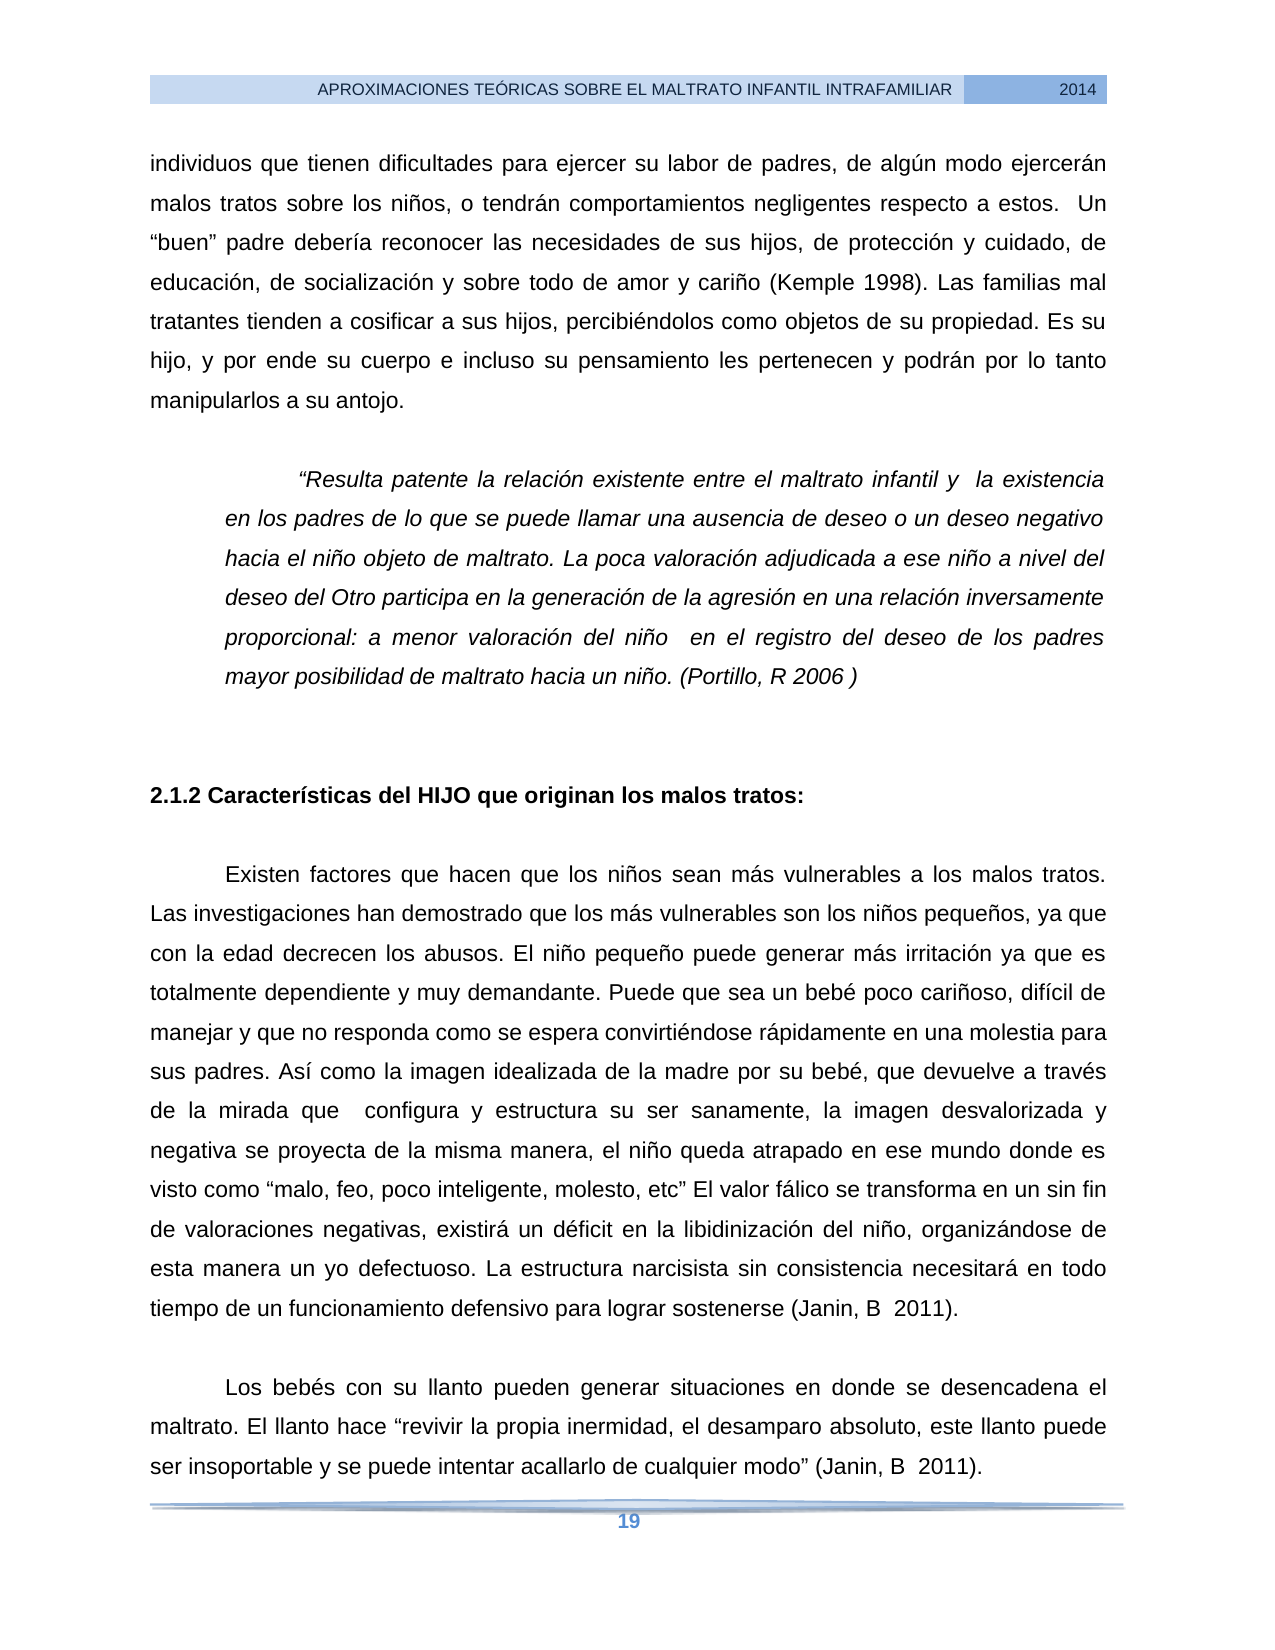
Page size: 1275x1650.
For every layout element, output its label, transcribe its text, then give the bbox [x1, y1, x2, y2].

text 2.1.2 Características del HIJO que originan los malos tratos: [150, 782, 1107, 808]
text individuos que tienen dificultades para ejercer su labor de padres, de algún modo ejercerán malos tratos sobre los niños, o tendrán comportamientos negligentes respecto a estos. Un “buen” padre debería reconocer las necesidades de sus hijos, de protección y cuidado, de educación, de socialización y sobre todo de amor y cariño (Kemple 1998). Las familias mal tratantes tienden a cosificar a sus hijos, percibiéndolos como objetos de su propiedad. Es su hijo, y por ende su cuerpo e incluso su pensamiento les pertenecen y podrán por lo tanto manipularlos a su antojo. [150, 150, 1107, 413]
text Existen factores que hacen que los niños sean más vulnerables a los malos tratos. Las investigaciones han demostrado que los más vulnerables son los niños pequeños, ya que con la edad decrecen los abusos. El niño pequeño puede generar más irritación ya que es totalmente dependiente y muy demandante. Puede que sea un bebé poco cariñoso, difícil de manejar y que no responda como se espera convirtiéndose rápidamente en una molestia para sus padres. Así como la imagen idealizada de la madre por su bebé, que devuelve a través de la mirada que configura y estructura su ser sanamente, la imagen desvalorizada y negativa se proyecta de la misma manera, el niño queda atrapado en ese mundo donde es visto como “malo, feo, poco inteligente, molesto, etc” El valor fálico se transforma en un sin fin de valoraciones negativas, existirá un déficit en la libidinización del niño, organizándose de esta manera un yo defectuoso. La estructura narcisista sin consistencia necesitará en todo tiempo de un funcionamiento defensivo para lograr sostenerse (Janin, B 2011). [150, 861, 1107, 1321]
text Los bebés con su llanto pueden generar situaciones en donde se desencadena el maltrato. El llanto hace “revivir la propia inermidad, el desamparo absoluto, este llanto puede ser insoportable y se puede intentar acallarlo de cualquier modo” (Janin, B 2011). [150, 1374, 1107, 1479]
text “Resulta patente la relación existente entre el maltrato infantil y la existencia en los padres de lo que se puede llamar una ausencia de deseo o un deseo negativo hacia el niño objeto de maltrato. La poca valoración adjudicada a ese niño a nivel del deseo del Otro participa en la generación de la agresión en una relación inversamente proporcional: a menor valoración del niño en el registro del deseo de los padres mayor posibilidad de maltrato hacia un niño. (Portillo, R 2006 ) [225, 466, 1107, 689]
